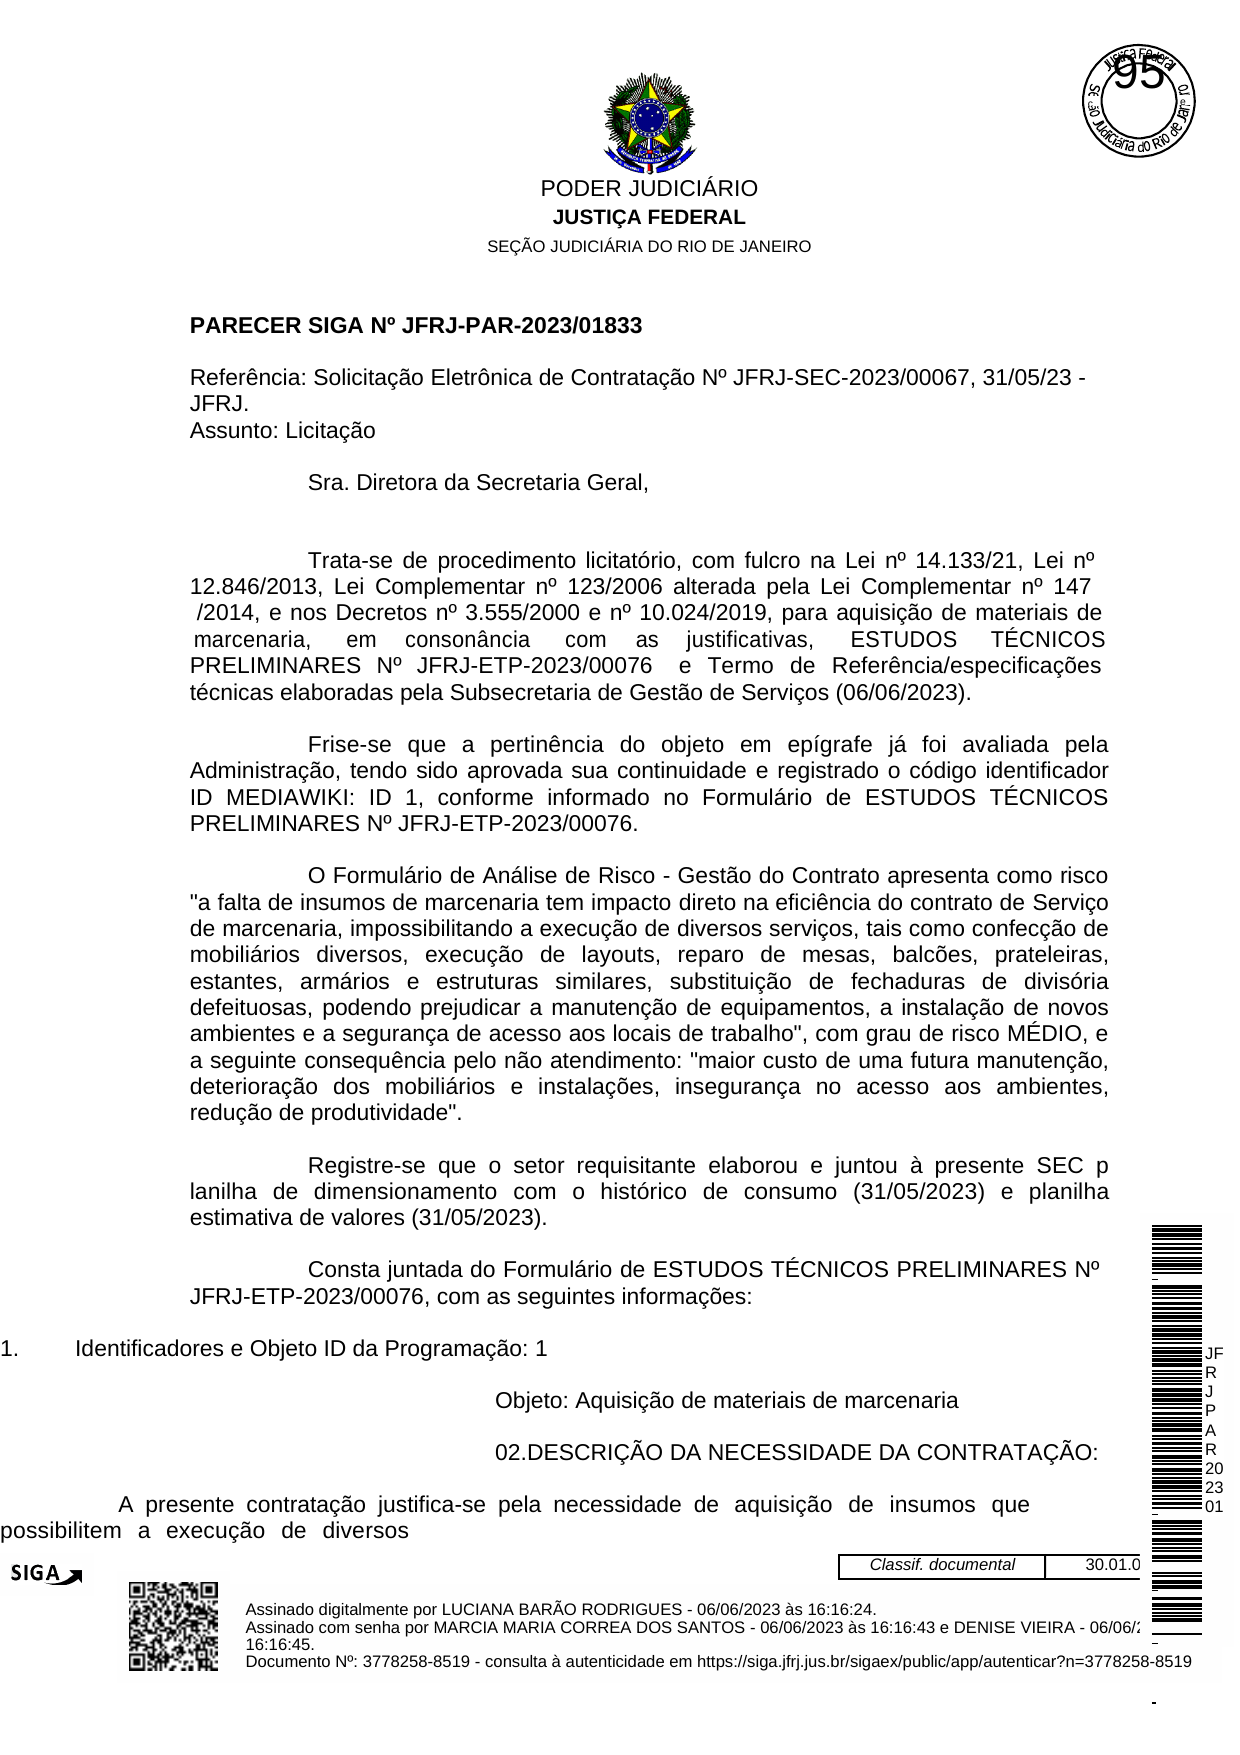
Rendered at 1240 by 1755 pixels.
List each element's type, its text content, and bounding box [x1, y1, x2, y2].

text Sra. Diretora da Secretaria Geral, [308, 469, 1239, 495]
text Trata-se de procedimento licitatório, com fulcro na Lei nº 14.133/21, Lei nº 12.846/2013, Lei Complementar nº 123/2006 alterada pela Lei Complementar nº 147 [189, 547, 1109, 599]
text JUSTIÇA FEDERAL [225, 205, 1074, 229]
text Objeto: Aquisição de materiais de marcenaria 02.DESCRIÇÃO DA NECESSIDADE DA CONTRATAÇÃO: [495, 1387, 1109, 1465]
text Frise-se que a pertinência do objeto em epígrafe já foi avaliada pela Administração, tendo sido aprovada sua continuidade e registrado o código identificador ID MEDIAWIKI: ID 1, conforme informado no Formulário de ESTUDOS TÉCNICOS PRELIMINARES Nº JFRJ-ETP-2023/00076. [189, 731, 1109, 836]
list JFRJPAR202301833A [1205, 1344, 1224, 1516]
text Assunto: Licitação [189, 417, 1239, 443]
text /2014, e nos Decretos nº 3.555/2000 e nº 10.024/2019, para aquisição de materiais de marcenaria, em consonância com as justificativas, ESTUDOS TÉCNICOS [189, 599, 1109, 652]
text PARECER SIGA Nº JFRJ-PAR-2023/01833 [189, 312, 1239, 338]
text e Termo de Referência/especificações [678, 652, 1239, 679]
text SEÇÃO JUDICIÁRIA DO RIO DE JANEIRO [225, 237, 1074, 256]
list Identificadores e Objeto ID da Programação: 1 [0, 1335, 769, 1361]
text A presente contratação justifica-se pela necessidade de aquisição de insumos que possibilitem a execução de diversos [0, 1491, 1109, 1544]
text Referência: Solicitação Eletrônica de Contratação Nº JFRJ-SEC-2023/00067, 31/05/23 - JFRJ. [189, 364, 1109, 417]
text ç [1088, 97, 1100, 106]
text e [1180, 96, 1192, 105]
text O Formulário de Análise de Risco - Gestão do Contrato apresenta como risco "a falta de insumos de marcenaria tem impacto direto na eficiência do contrato de Serviço de marcenaria, impossibilitando a execução de diversos serviços, tais como confecção de mobiliários diversos, execução de layouts, reparo de mesas, balcões, prateleiras, estantes, armários e estruturas similares, substituição de fechaduras de divisória defeituosas, podendo prejudicar a manutenção de equipamentos, a instalação de novos ambientes e a segurança de acesso aos locais de trabalho", com grau de risco MÉDIO, e a seguinte consequência pelo não atendimento: "maior custo de uma futura manutenção, deterioração dos mobiliários e instalações, insegurança no acesso aos ambientes, redução de produtividade". [189, 862, 1109, 1126]
text Consta juntada do Formulário de ESTUDOS TÉCNICOS PRELIMINARES Nº JFRJ-ETP-2023/00076, com as seguintes informações: [189, 1256, 1109, 1309]
text PRELIMINARES Nº JFRJ-ETP-2023/00076 [189, 652, 661, 678]
text PODER JUDICIÁRIO [225, 175, 1074, 202]
text Registre-se que o setor requisitante elaborou e juntou à presente SEC p lanilha de dimensionamento com o histórico de consumo (31/05/2023) e planilha estimativa de valores (31/05/2023). [189, 1152, 1109, 1231]
text técnicas elaboradas pela Subsecretaria de Gestão de Serviços (06/06/2023). [189, 679, 1239, 705]
